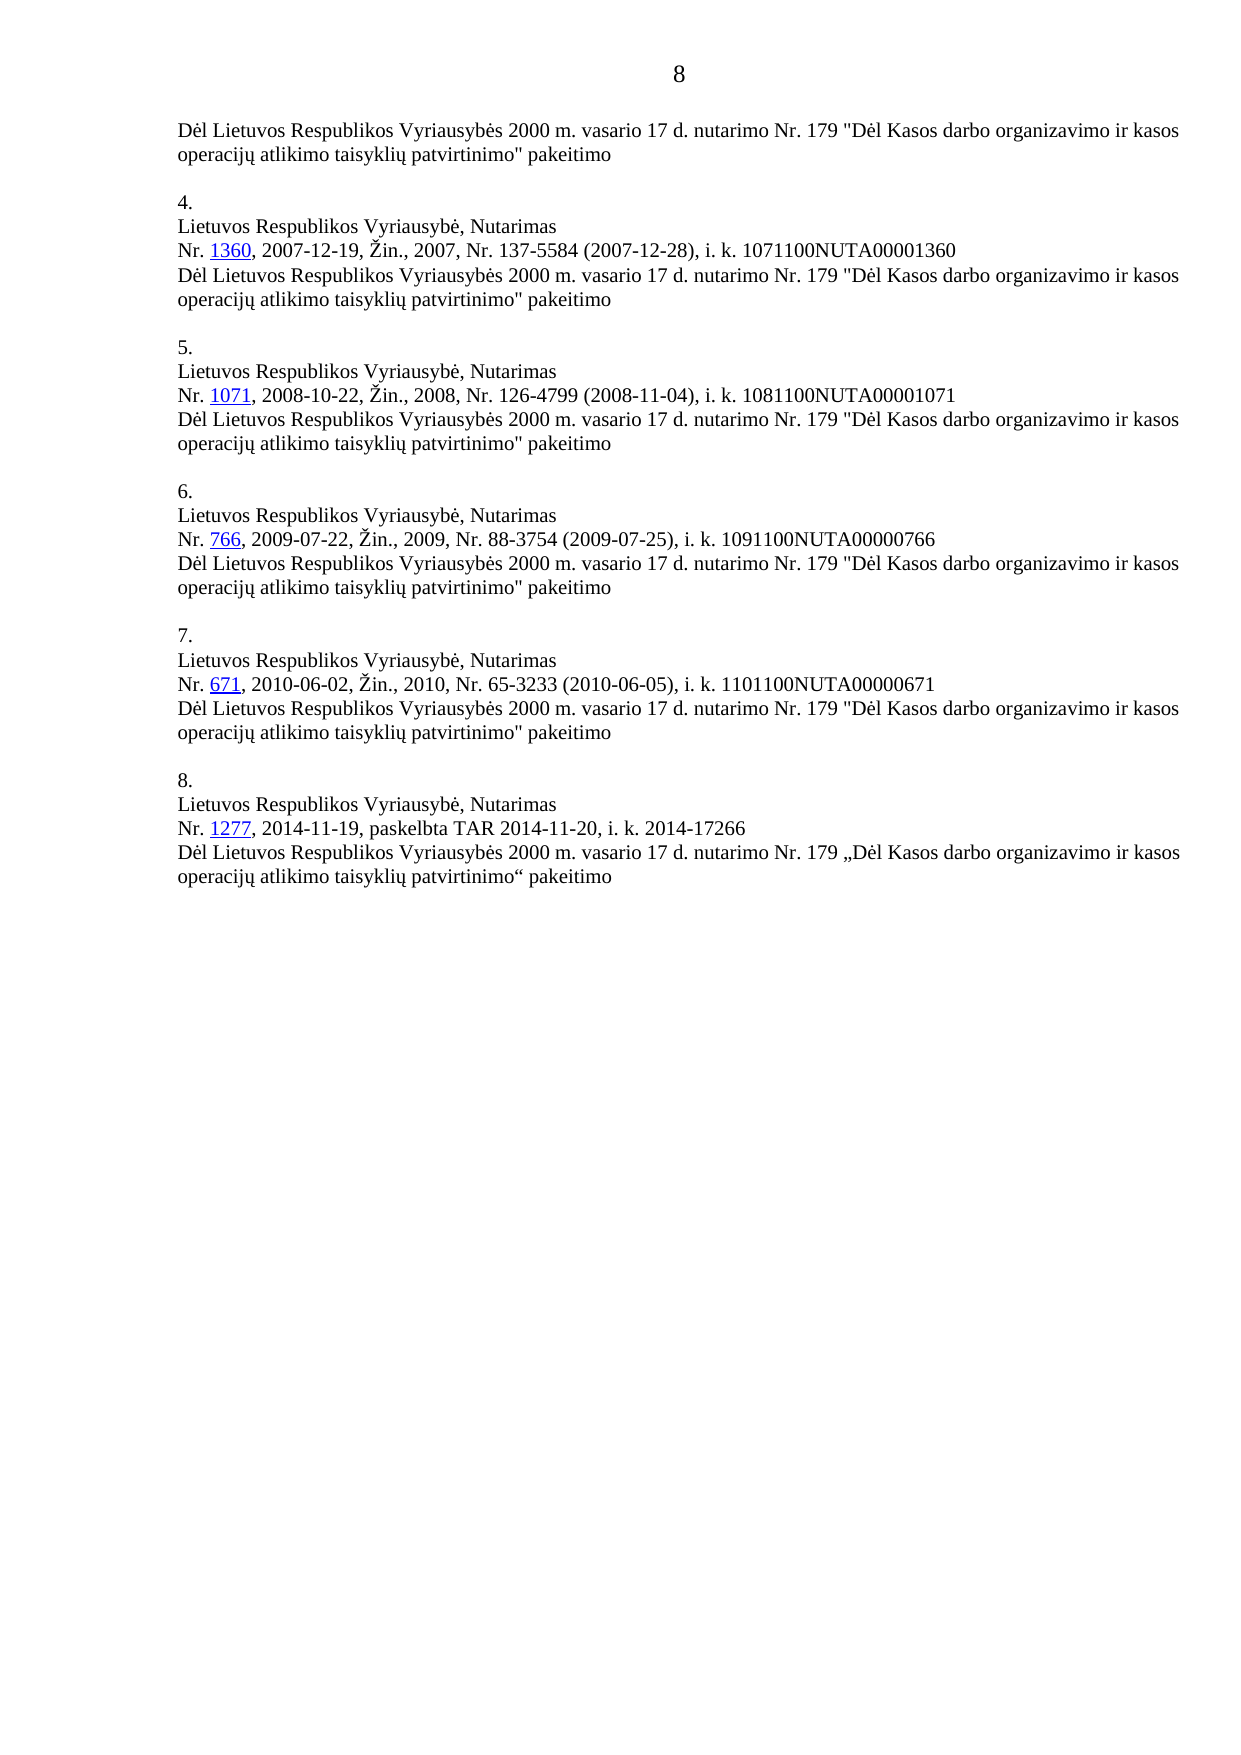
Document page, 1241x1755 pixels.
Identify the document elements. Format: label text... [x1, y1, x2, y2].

text Nr. 766, 2009-07-22, Žin., 2009, Nr. 88-3754 (2009-07-25), i. k. 1091100NUTA00000766 [177, 527, 1181, 551]
text Nr. 1277, 2014-11-19, paskelbta TAR 2014-11-20, i. k. 2014-17266 [177, 816, 1181, 840]
text Dėl Lietuvos Respublikos Vyriausybės 2000 m. vasario 17 d. nutarimo Nr. 179 "Dėl Kasos darbo organizavimo ir kasos operacijų atlikimo taisyklių patvirtinimo" pakeitimo [177, 696, 1181, 744]
text Lietuvos Respublikos Vyriausybė, Nutarimas [177, 214, 1181, 238]
text Lietuvos Respublikos Vyriausybė, Nutarimas [177, 503, 1181, 527]
text Nr. 1071, 2008-10-22, Žin., 2008, Nr. 126-4799 (2008-11-04), i. k. 1081100NUTA00001071 [177, 383, 1181, 407]
text 7. [177, 623, 1181, 647]
text Lietuvos Respublikos Vyriausybė, Nutarimas [177, 359, 1181, 383]
text 5. [177, 335, 1181, 359]
text Dėl Lietuvos Respublikos Vyriausybės 2000 m. vasario 17 d. nutarimo Nr. 179 „Dėl Kasos darbo organizavimo ir kasos operacijų atlikimo taisyklių patvirtinimo“ pakeitimo [177, 840, 1181, 888]
text 4. [177, 190, 1181, 214]
text Dėl Lietuvos Respublikos Vyriausybės 2000 m. vasario 17 d. nutarimo Nr. 179 "Dėl Kasos darbo organizavimo ir kasos operacijų atlikimo taisyklių patvirtinimo" pakeitimo [177, 407, 1181, 455]
text Dėl Lietuvos Respublikos Vyriausybės 2000 m. vasario 17 d. nutarimo Nr. 179 "Dėl Kasos darbo organizavimo ir kasos operacijų atlikimo taisyklių patvirtinimo" pakeitimo [177, 118, 1181, 166]
text Lietuvos Respublikos Vyriausybė, Nutarimas [177, 792, 1181, 816]
text Lietuvos Respublikos Vyriausybė, Nutarimas [177, 647, 1181, 672]
text Nr. 1360, 2007-12-19, Žin., 2007, Nr. 137-5584 (2007-12-28), i. k. 1071100NUTA00001360 [177, 238, 1181, 262]
text Nr. 671, 2010-06-02, Žin., 2010, Nr. 65-3233 (2010-06-05), i. k. 1101100NUTA00000671 [177, 672, 1181, 696]
text Dėl Lietuvos Respublikos Vyriausybės 2000 m. vasario 17 d. nutarimo Nr. 179 "Dėl Kasos darbo organizavimo ir kasos operacijų atlikimo taisyklių patvirtinimo" pakeitimo [177, 551, 1181, 599]
text 8. [177, 768, 1181, 792]
text Dėl Lietuvos Respublikos Vyriausybės 2000 m. vasario 17 d. nutarimo Nr. 179 "Dėl Kasos darbo organizavimo ir kasos operacijų atlikimo taisyklių patvirtinimo" pakeitimo [177, 262, 1181, 311]
text 6. [177, 479, 1181, 503]
